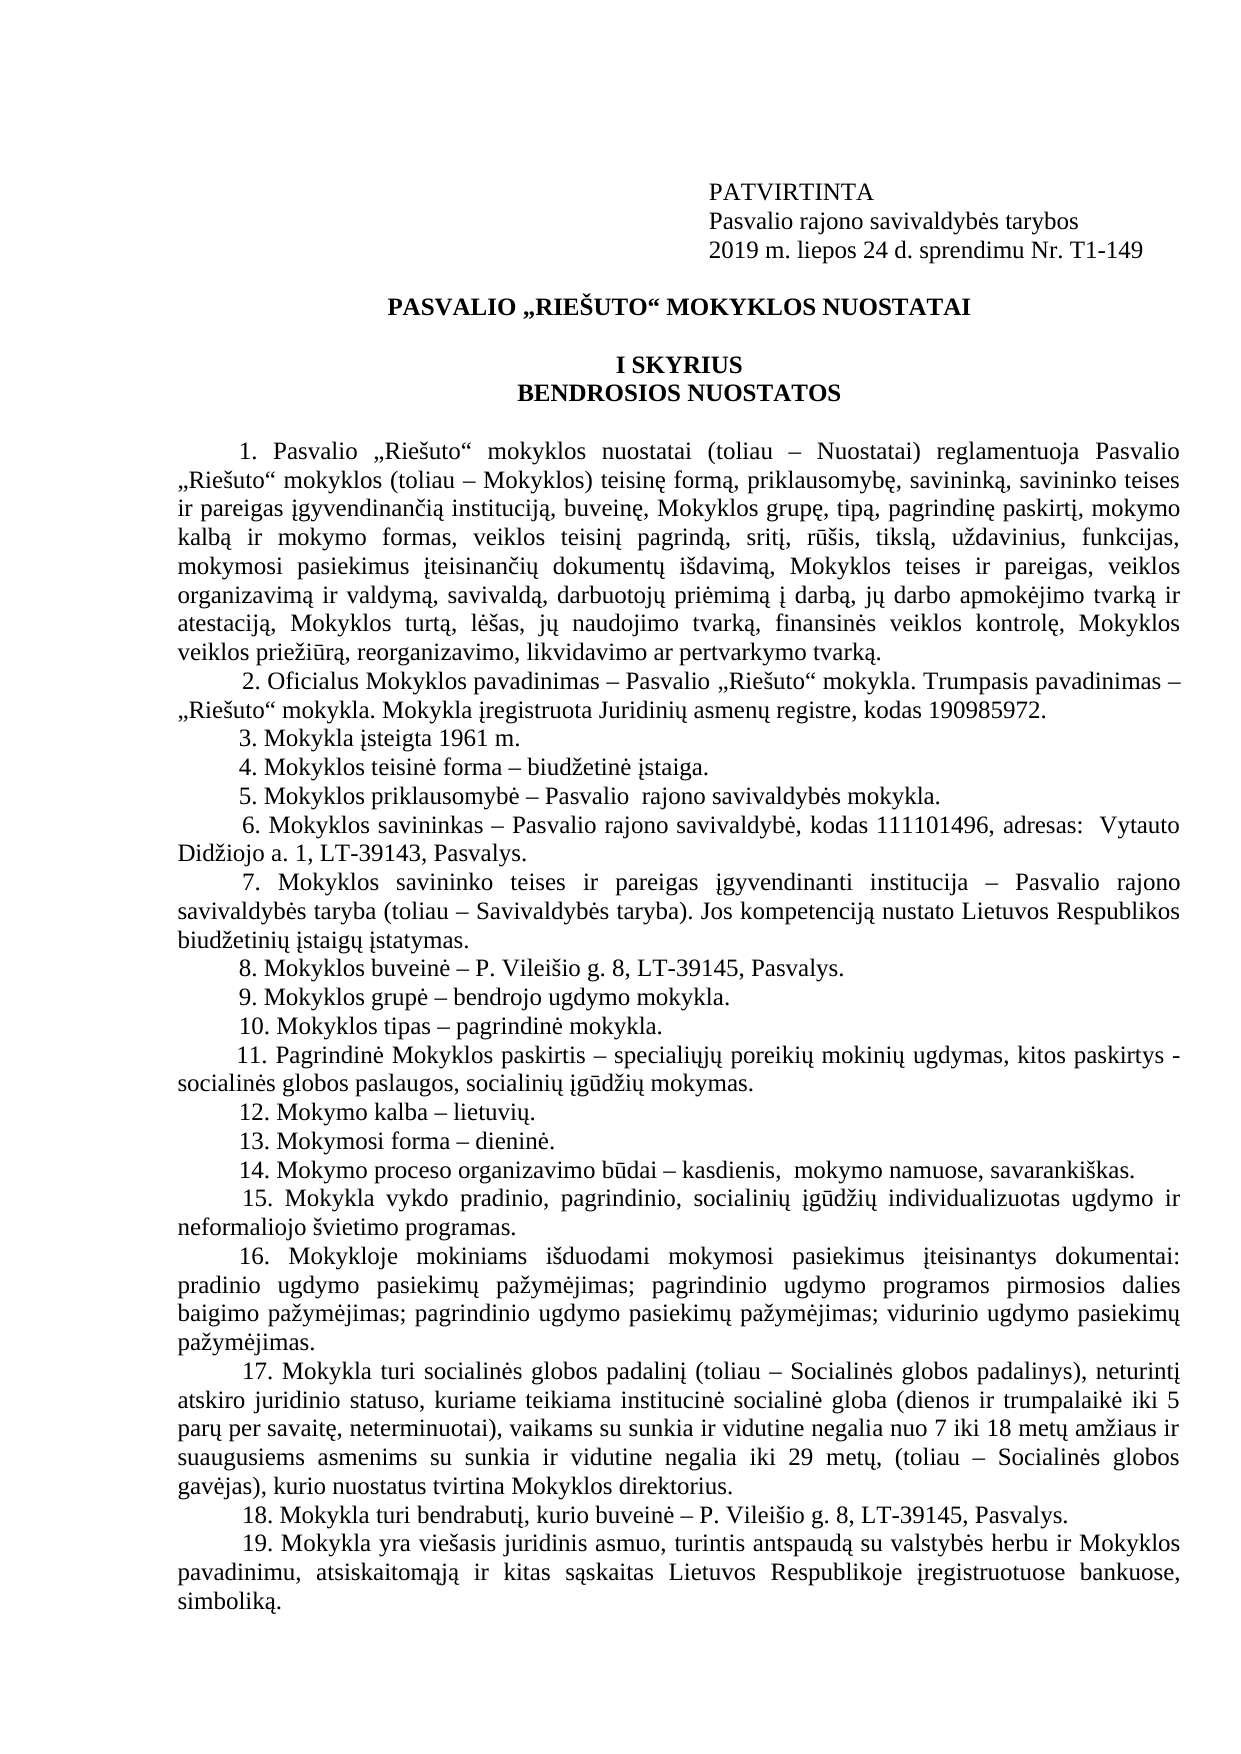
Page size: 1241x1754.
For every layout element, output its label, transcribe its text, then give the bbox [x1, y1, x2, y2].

text 13. Mokymosi forma – dieninė. [163, 1126, 1181, 1155]
text 10. Mokyklos tipas – pagrindinė mokykla. [164, 1011, 1181, 1040]
text PASVALIO „RIEŠUTO“ MOKYKLOS NUOSTATAI [177, 292, 1181, 321]
text BENDROSIOS NUOSTATOS [177, 378, 1181, 407]
text 17. Mokykla turi socialinės globos padalinį (toliau – Socialinės globos padalinys), neturintį atskiro juridinio statuso, kuriame teikiama institucinė socialinė globa (dienos ir trumpalaikė iki 5 parų per savaitę, neterminuotai), vaikams su sunkia ir vidutine negalia nuo 7 iki 18 metų amžiaus ir suaugusiems asmenims su sunkia ir vidutine negalia iki 29 metų, (toliau – Socialinės globos gavėjas), kurio nuostatus tvirtina Mokyklos direktorius. [177, 1356, 1181, 1500]
text 19. Mokykla yra viešasis juridinis asmuo, turintis antspaudą su valstybės herbu ir Mokyklos pavadinimu, atsiskaitomąją ir kitas sąskaitas Lietuvos Respublikoje įregistruotuose bankuose, simboliką. [177, 1528, 1181, 1615]
text 4. Mokyklos teisinė forma – biudžetinė įstaiga. [163, 752, 1181, 781]
text 2019 m. liepos 24 d. sprendimu Nr. T1-149 [177, 235, 1181, 263]
text 2. Oficialus Mokyklos pavadinimas – Pasvalio „Riešuto“ mokykla. Trumpasis pavadinimas – „Riešuto“ mokykla. Mokykla įregistruota Juridinių asmenų registre, kodas 190985972. [177, 666, 1181, 723]
text 14. Mokymo proceso organizavimo būdai – kasdienis, mokymo namuose, savarankiškas. [163, 1155, 1181, 1183]
text 18. Mokykla turi bendrabutį, kurio buveinė – P. Vileišio g. 8, LT-39145, Pasvalys. [177, 1500, 1181, 1528]
text 8. Mokyklos buveinė – P. Vileišio g. 8, LT-39145, Pasvalys. [163, 953, 1181, 982]
text 12. Mokymo kalba – lietuvių. [163, 1097, 1181, 1126]
text 1. Pasvalio „Riešuto“ mokyklos nuostatai (toliau – Nuostatai) reglamentuoja Pasvalio „Riešuto“ mokyklos (toliau – Mokyklos) teisinę formą, priklausomybę, savininką, savininko teises ir pareigas įgyvendinančią instituciją, buveinę, Mokyklos grupę, tipą, pagrindinę paskirtį, mokymo kalbą ir mokymo formas, veiklos teisinį pagrindą, sritį, rūšis, tikslą, uždavinius, funkcijas, mokymosi pasiekimus įteisinančių dokumentų išdavimą, Mokyklos teises ir pareigas, veiklos organizavimą ir valdymą, savivaldą, darbuotojų priėmimą į darbą, jų darbo apmokėjimo tvarką ir atestaciją, Mokyklos turtą, lėšas, jų naudojimo tvarką, finansinės veiklos kontrolę, Mokyklos veiklos priežiūrą, reorganizavimo, likvidavimo ar pertvarkymo tvarką. [177, 436, 1181, 666]
text 3. Mokykla įsteigta 1961 m. [163, 723, 1181, 752]
text 9. Mokyklos grupė – bendrojo ugdymo mokykla. [163, 982, 1181, 1011]
text I SKYRIUS [177, 350, 1181, 378]
text 6. Mokyklos savininkas – Pasvalio rajono savivaldybė, kodas 111101496, adresas: Vytauto Didžiojo a. 1, LT-39143, Pasvalys. [177, 810, 1181, 867]
text 16. Mokykloje mokiniams išduodami mokymosi pasiekimus įteisinantys dokumentai: pradinio ugdymo pasiekimų pažymėjimas; pagrindinio ugdymo programos pirmosios dalies baigimo pažymėjimas; pagrindinio ugdymo pasiekimų pažymėjimas; vidurinio ugdymo pasiekimų pažymėjimas. [177, 1241, 1181, 1356]
text 5. Mokyklos priklausomybė – Pasvalio rajono savivaldybės mokykla. [163, 781, 1181, 810]
text Patvirtinta [177, 177, 1181, 206]
text 11. Pagrindinė Mokyklos paskirtis – specialiųjų poreikių mokinių ugdymas, kitos paskirtys - socialinės globos paslaugos, socialinių įgūdžių mokymas. [177, 1040, 1181, 1097]
text 7. Mokyklos savininko teises ir pareigas įgyvendinanti institucija – Pasvalio rajono savivaldybės taryba (toliau – Savivaldybės taryba). Jos kompetenciją nustato Lietuvos Respublikos biudžetinių įstaigų įstatymas. [177, 867, 1181, 953]
text Pasvalio rajono savivaldybės tarybos [177, 206, 1181, 235]
text 15. Mokykla vykdo pradinio, pagrindinio, socialinių įgūdžių individualizuotas ugdymo ir neformaliojo švietimo programas. [177, 1183, 1181, 1241]
